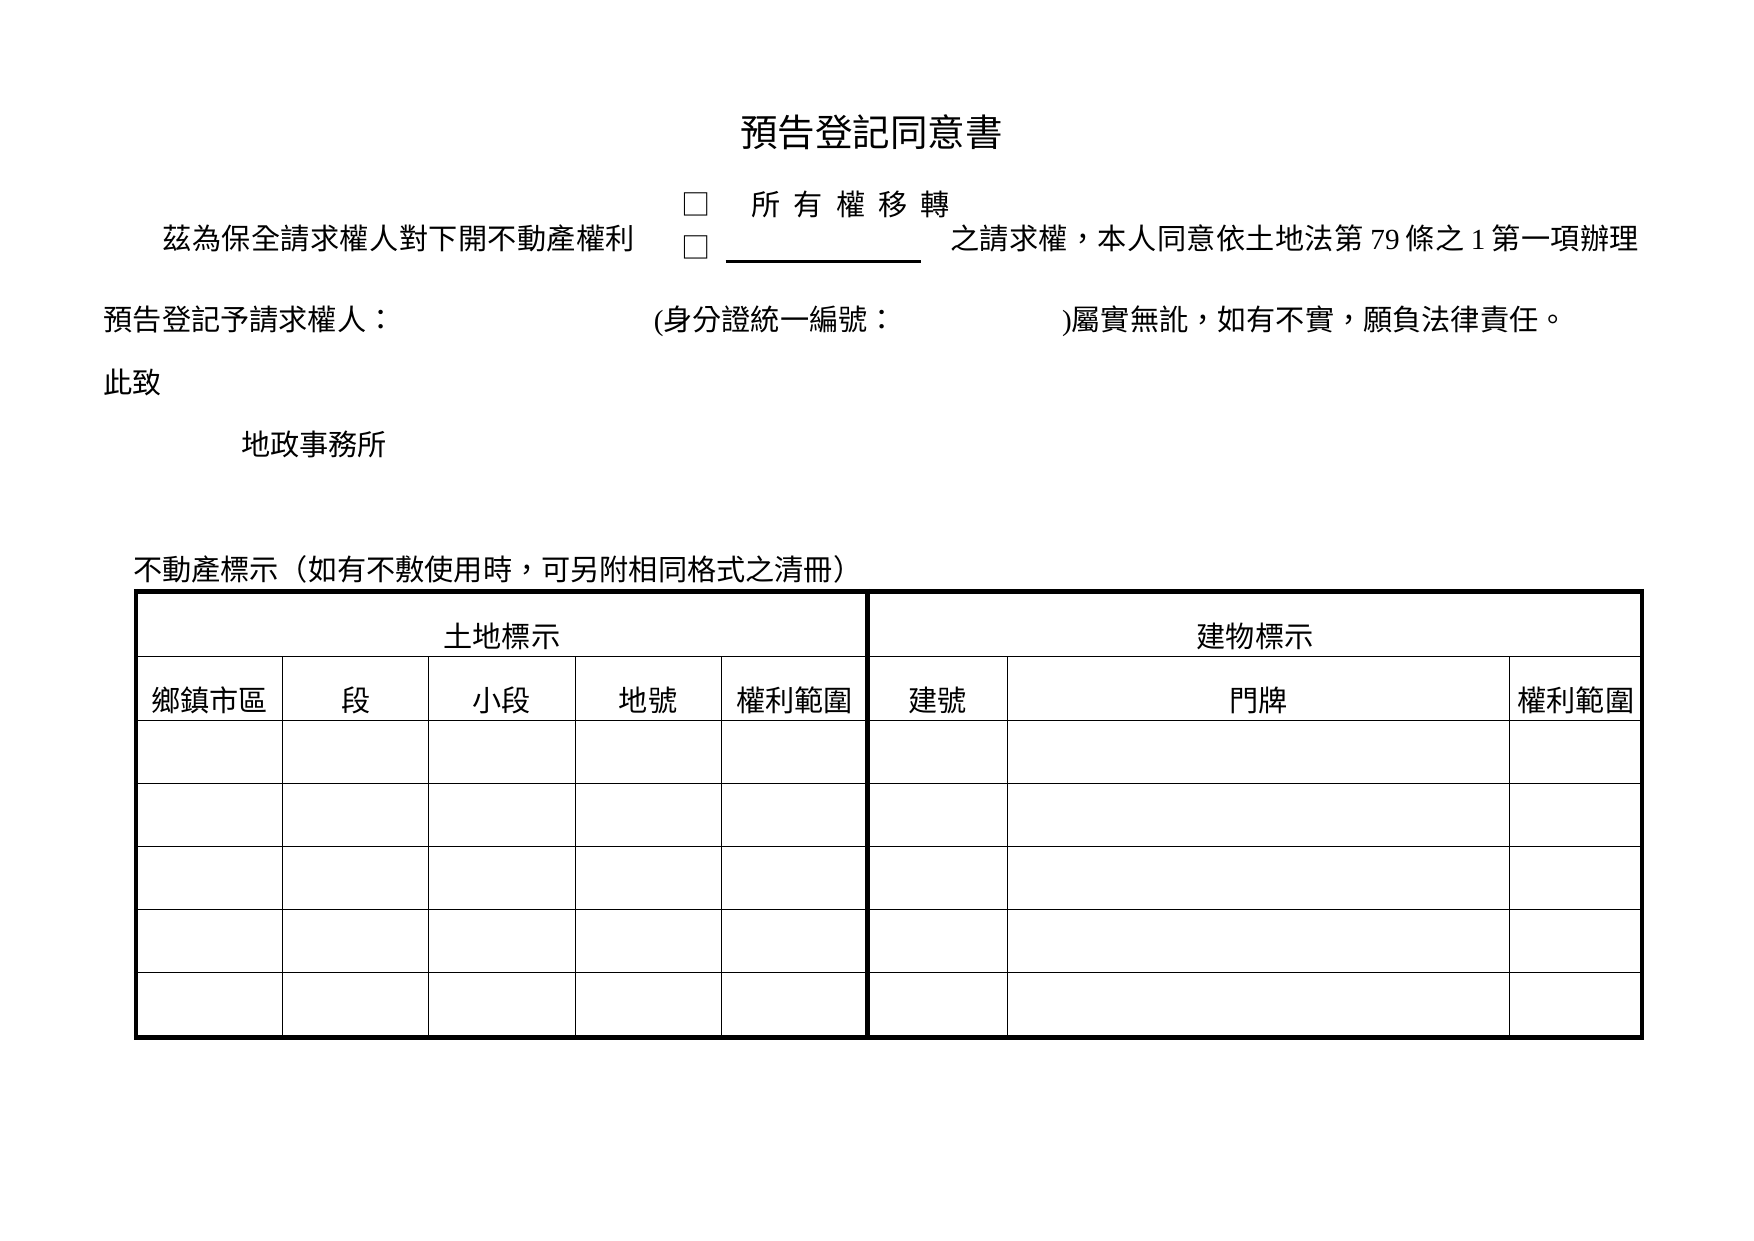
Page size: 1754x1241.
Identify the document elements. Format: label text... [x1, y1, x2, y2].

table_header 土地標示 [138, 594, 865, 656]
table_cell [870, 973, 1007, 1035]
table_cell [870, 847, 1007, 909]
table_cell [722, 910, 865, 972]
table_cell [283, 721, 428, 783]
table_cell [870, 721, 1007, 783]
table_cell [722, 973, 865, 1035]
table_cell [1008, 847, 1509, 909]
text 地政事務所 [141, 401, 1639, 464]
table_cell 權利範圍 [722, 657, 865, 719]
text 茲為保全請求權人對下開不動產權利 □ 所有權移轉 □ 書之請求權，本人同意依土地法第79條之1第一項辦理預告登記予請求權人： (身分證統一編號： )屬實無訛，如有不實，願負法律責任。 [103, 151, 1639, 339]
table_cell [138, 784, 282, 846]
text 預告登記同意書 [103, 89, 1639, 151]
table_cell [283, 847, 428, 909]
table_cell [576, 910, 721, 972]
table_cell 地號 [576, 657, 721, 719]
table_cell [429, 973, 575, 1035]
table_cell [870, 784, 1007, 846]
text 不動產標示（如有不敷使用時，可另附相同格式之清冊） [103, 526, 1639, 589]
table_cell [1510, 721, 1640, 783]
table_cell [138, 847, 282, 909]
table_cell 門牌 [1008, 657, 1509, 719]
table_cell [429, 784, 575, 846]
text 此致 [103, 339, 1639, 401]
table_cell [1510, 847, 1640, 909]
table_cell [576, 847, 721, 909]
table_cell [429, 721, 575, 783]
table_cell [1008, 721, 1509, 783]
table_cell 段 [283, 657, 428, 719]
table_cell 建號 [870, 657, 1007, 719]
table_cell [576, 973, 721, 1035]
table_cell [138, 973, 282, 1035]
table_cell 權利範圍 [1510, 657, 1640, 719]
table_cell [138, 910, 282, 972]
table_cell [1008, 784, 1509, 846]
table_cell [576, 784, 721, 846]
table_cell [722, 784, 865, 846]
table_cell [429, 847, 575, 909]
table_cell [870, 910, 1007, 972]
table_header 建物標示 [870, 594, 1640, 656]
table_cell [1008, 910, 1509, 972]
table_cell [722, 721, 865, 783]
table_cell [576, 721, 721, 783]
table_cell [283, 973, 428, 1035]
table_cell [1510, 973, 1640, 1035]
table_cell [283, 910, 428, 972]
table_cell [1008, 973, 1509, 1035]
table_cell [138, 721, 282, 783]
table_cell 鄉鎮市區 [138, 657, 282, 719]
table_cell [429, 910, 575, 972]
table_cell [283, 784, 428, 846]
table_cell 小段 [429, 657, 575, 719]
table_cell [1510, 910, 1640, 972]
table_cell [722, 847, 865, 909]
table_cell [1510, 784, 1640, 846]
